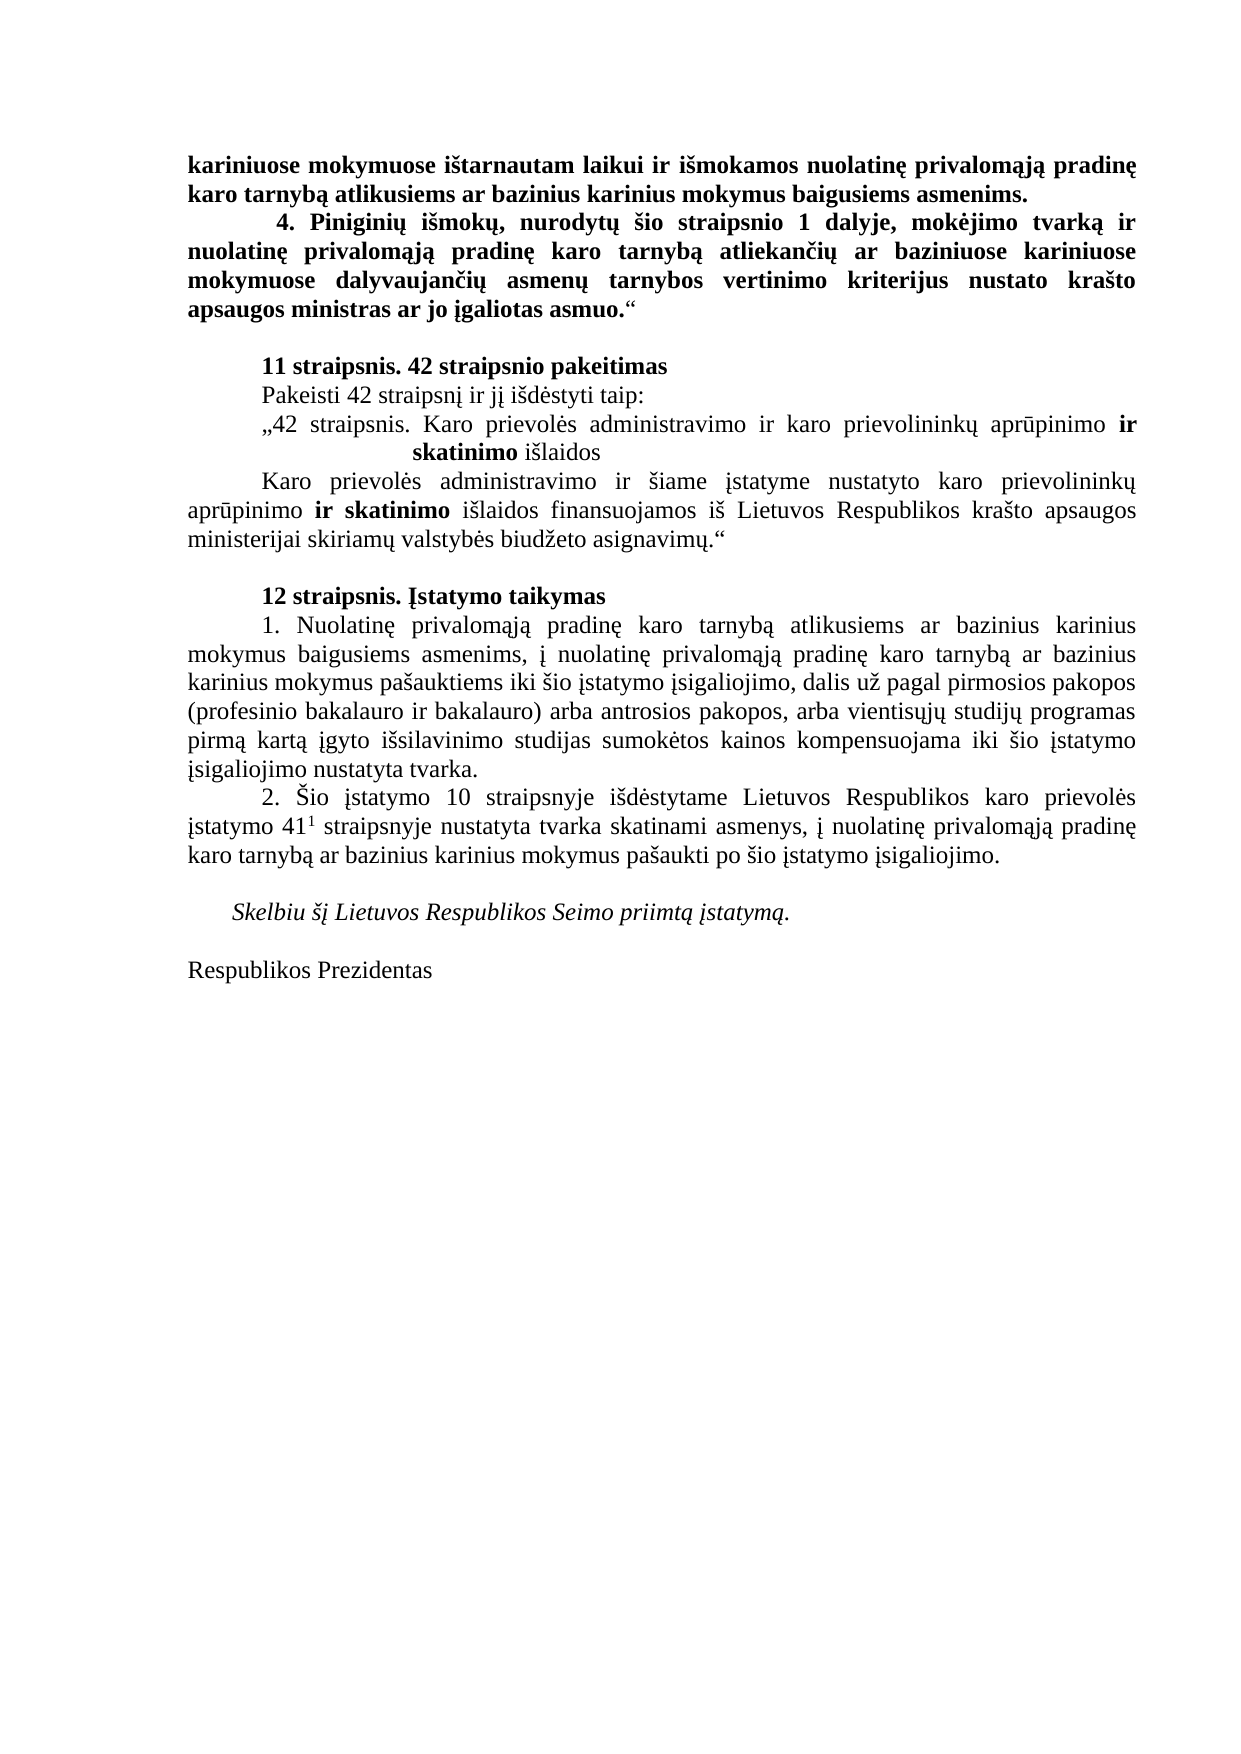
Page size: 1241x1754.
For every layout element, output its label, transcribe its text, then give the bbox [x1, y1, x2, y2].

text 12 straipsnis. Įstatymo taikymas [187, 581, 1137, 610]
text 11 straipsnis. 42 straipsnio pakeitimas [187, 351, 1137, 380]
text Pakeisti 42 straipsnį ir jį išdėstyti taip: [187, 380, 1137, 409]
text „42 straipsnis. Karo prievolės administravimo ir karo prievolininkų aprūpinimo ir skatinimo išlaidos [261, 409, 1137, 466]
subtitle Skelbiu šį Lietuvos Respublikos Seimo priimtą įstatymą. [187, 897, 1137, 926]
text Karo prievolės administravimo ir šiame įstatyme nustatyto karo prievolininkų aprūpinimo ir skatinimo išlaidos finansuojamos iš Lietuvos Respublikos krašto apsaugos ministerijai skiriamų valstybės biudžeto asignavimų.“ [187, 466, 1137, 552]
text 4. Piniginių išmokų, nurodytų šio straipsnio 1 dalyje, mokėjimo tvarką ir nuolatinę privalomąją pradinę karo tarnybą atliekančių ar baziniuose kariniuose mokymuose dalyvaujančių asmenų tarnybos vertinimo kriterijus nustato krašto apsaugos ministras ar jo įgaliotas asmuo.“ [187, 207, 1137, 322]
text 1. Nuolatinę privalomąją pradinę karo tarnybą atlikusiems ar bazinius karinius mokymus baigusiems asmenims, į nuolatinę privalomąją pradinę karo tarnybą ar bazinius karinius mokymus pašauktiems iki šio įstatymo įsigaliojimo, dalis už pagal pirmosios pakopos (profesinio bakalauro ir bakalauro) arba antrosios pakopos, arba vientisųjų studijų programas pirmą kartą įgyto išsilavinimo studijas sumokėtos kainos kompensuojama iki šio įstatymo įsigaliojimo nustatyta tvarka. [187, 610, 1137, 782]
text kariniuose mokymuose ištarnautam laikui ir išmokamos nuolatinę privalomąją pradinę karo tarnybą atlikusiems ar bazinius karinius mokymus baigusiems asmenims. [187, 150, 1137, 207]
text 2. Šio įstatymo 10 straipsnyje išdėstytame Lietuvos Respublikos karo prievolės įstatymo 411 straipsnyje nustatyta tvarka skatinami asmenys, į nuolatinę privalomąją pradinę karo tarnybą ar bazinius karinius mokymus pašaukti po šio įstatymo įsigaliojimo. [187, 782, 1137, 869]
text Respublikos Prezidentas [187, 955, 1137, 984]
